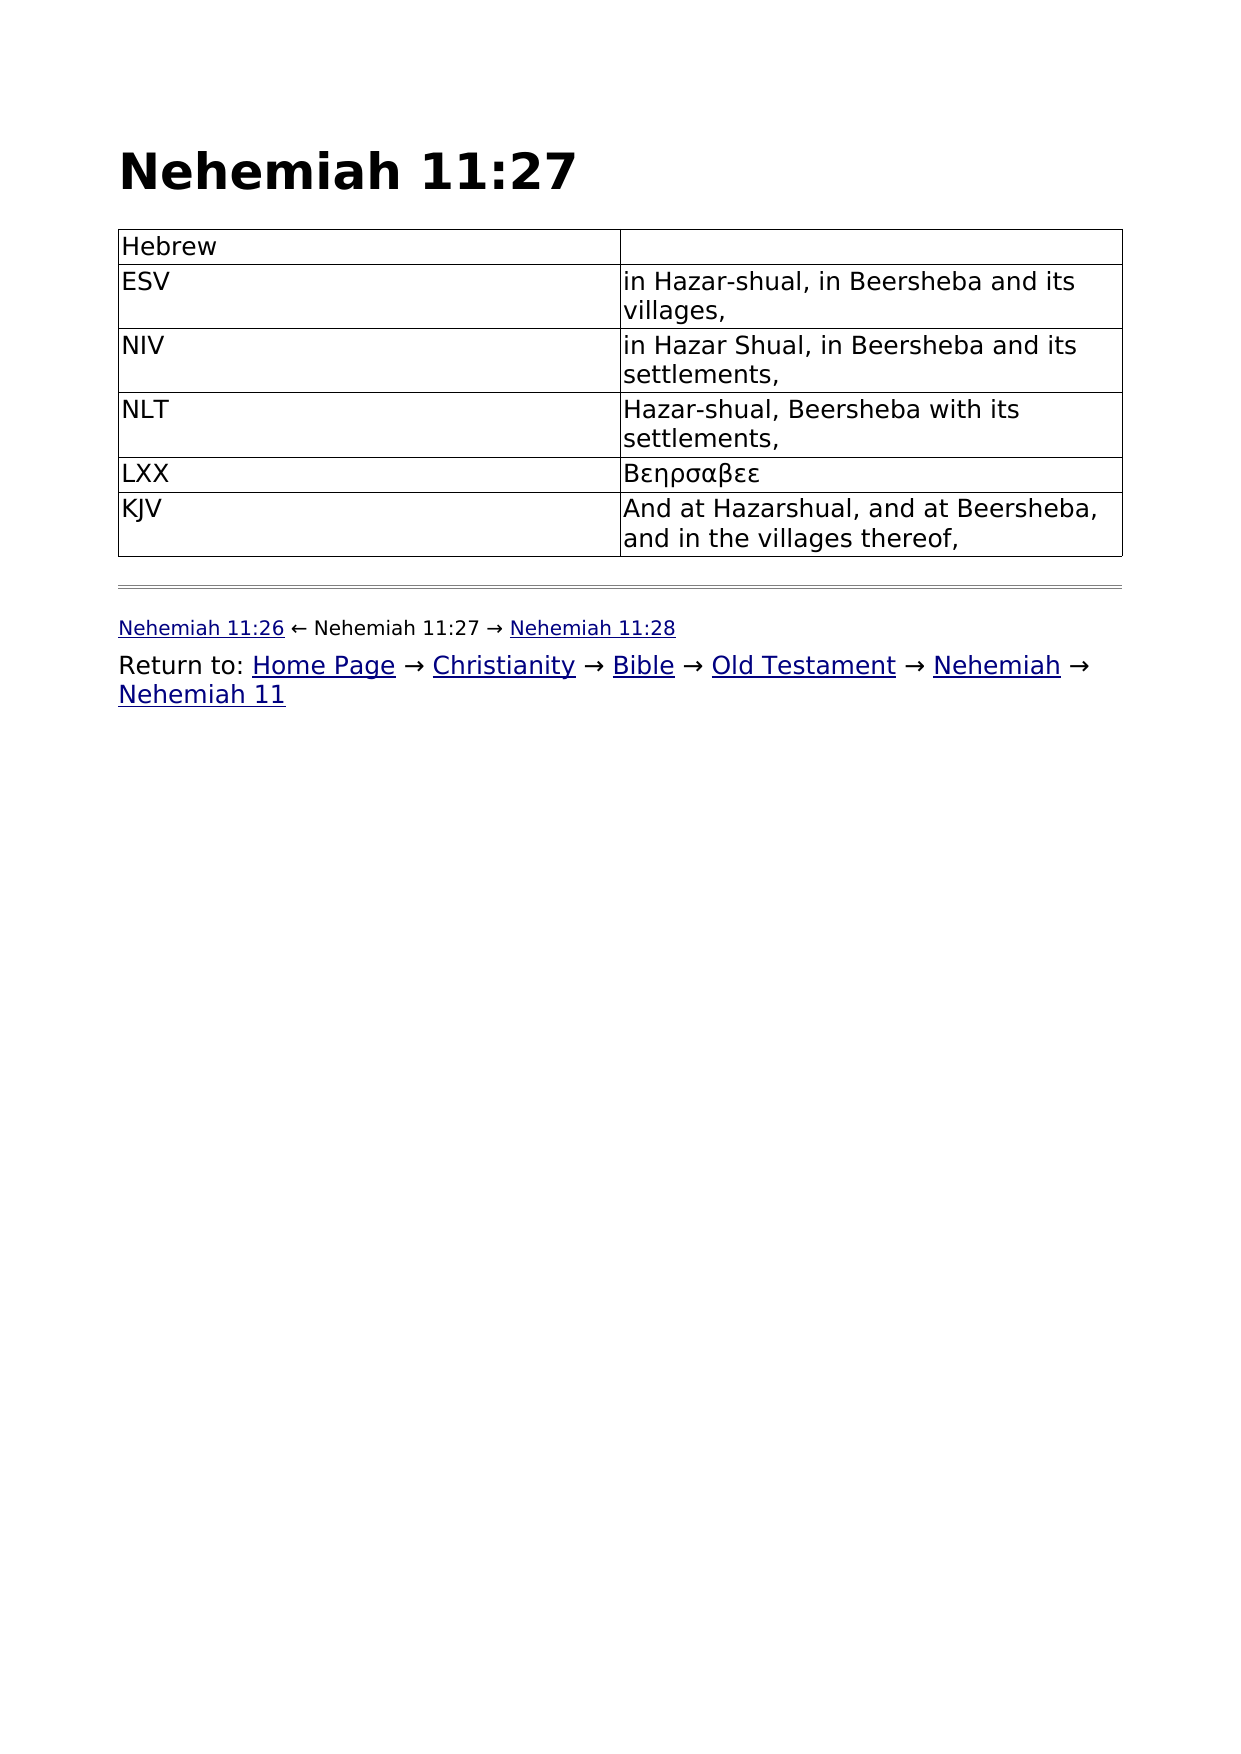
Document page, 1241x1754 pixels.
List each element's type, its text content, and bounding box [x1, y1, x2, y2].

table_header Hebrew [119, 230, 620, 264]
table_cell NIV [119, 329, 620, 392]
table_cell in Hazar-shual, in Beersheba and its villages, [621, 265, 1122, 328]
table_header [621, 230, 1122, 264]
table_cell KJV [119, 493, 620, 556]
text Nehemiah 11:26 ← Nehemiah 11:27 → Nehemiah 11:28 [118, 617, 1122, 651]
table_cell And at Hazarshual, and at Beersheba, and in the villages thereof, [621, 493, 1122, 556]
table_cell in Hazar Shual, in Beersheba and its settlements, [621, 329, 1122, 392]
table_cell NLT [119, 393, 620, 457]
table_cell Βεηρσαβεε [621, 458, 1122, 492]
table_cell LXX [119, 458, 620, 492]
table_cell ESV [119, 265, 620, 328]
table_cell Hazar-shual, Beersheba with its settlements, [621, 393, 1122, 457]
subtitle Nehemiah 11:27 [118, 143, 1122, 201]
text Return to: Home Page → Christianity → Bible → Old Testament → Nehemiah → Nehemiah 11 [118, 651, 1122, 709]
